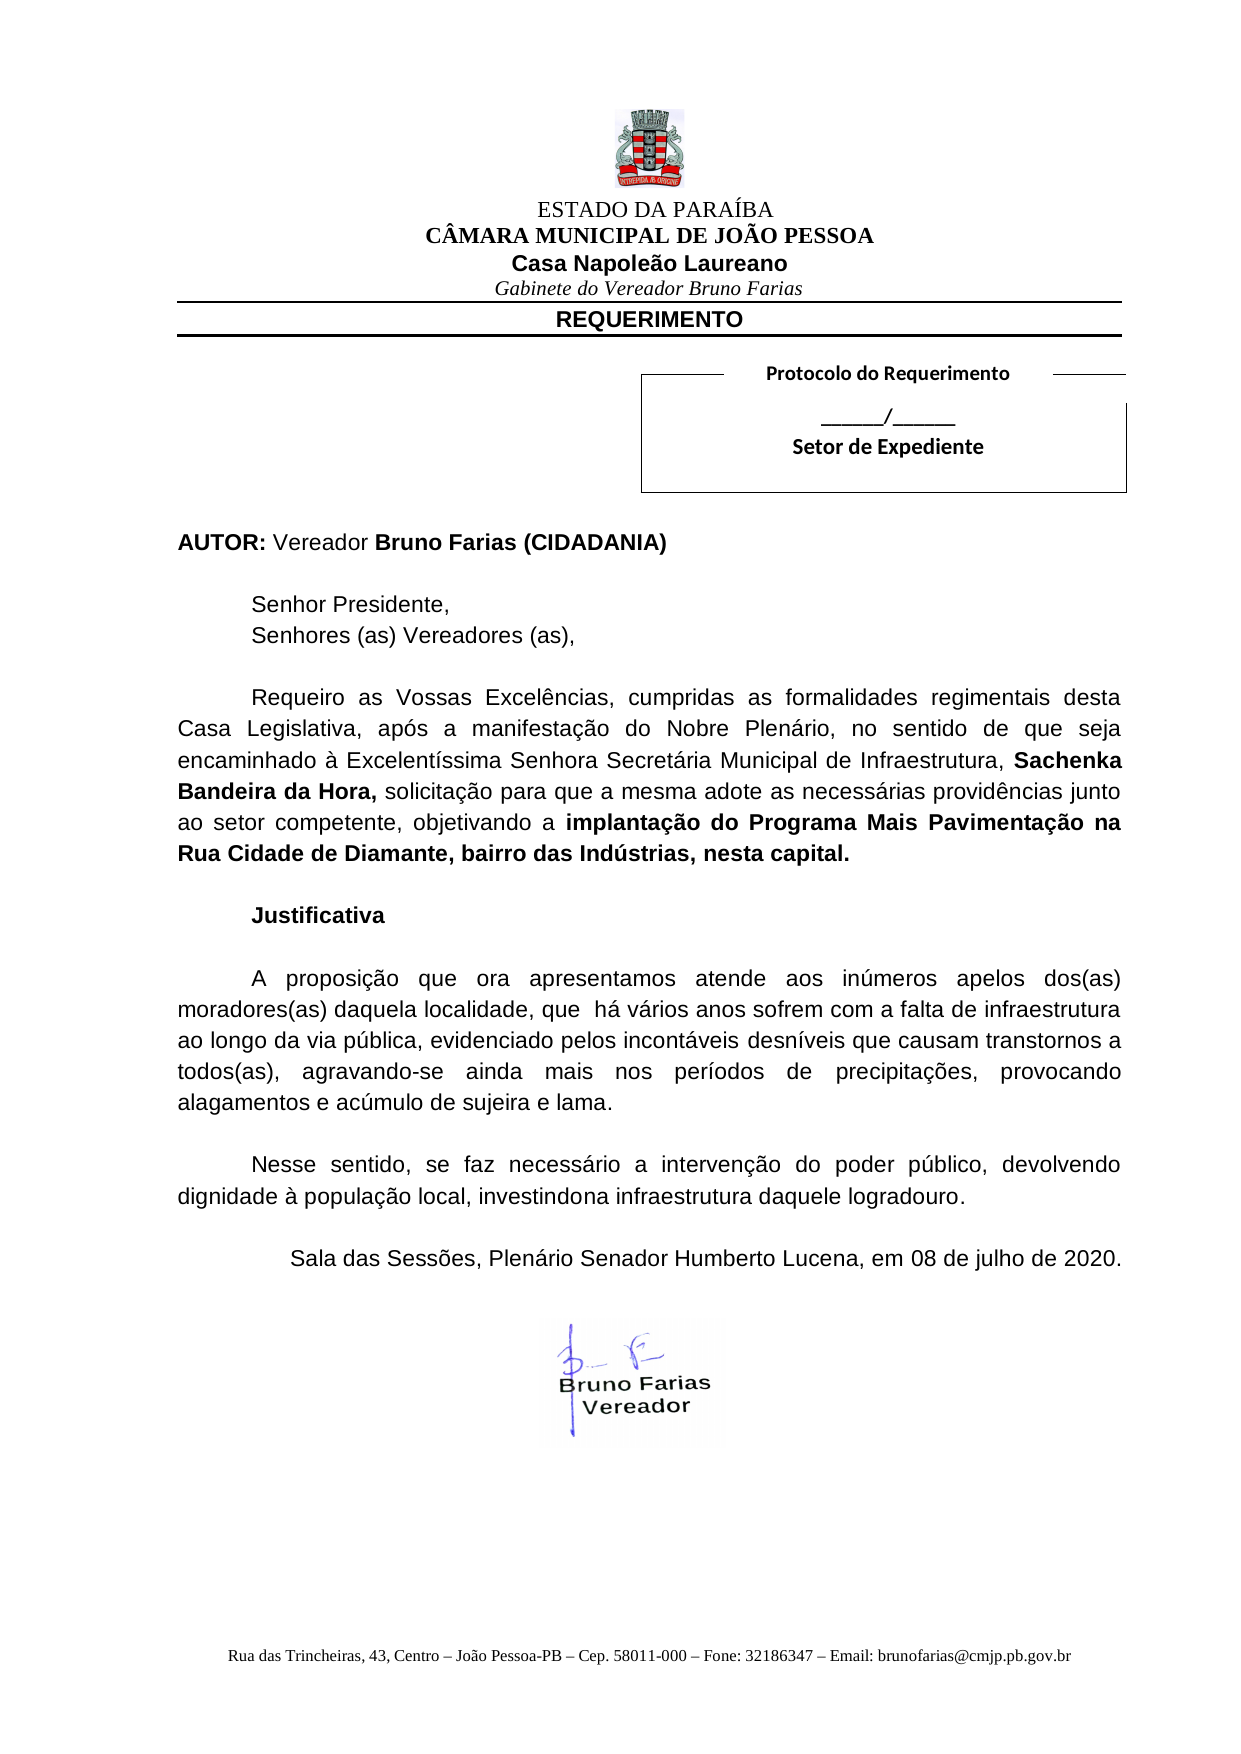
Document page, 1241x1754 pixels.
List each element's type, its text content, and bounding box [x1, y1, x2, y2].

table_cell [642, 461, 723, 492]
text Requeiro as Vossas Excelências, cumpridas as formalidades regimentais desta Casa Legislativa, após a manifestação do Nobre Plenário, no sentido de que seja encaminhado à Excelentíssima Senhora Secretária Municipal de Infraestrutura, Sachenka Bandeira da Hora, solicitação para que a mesma adote as necessárias providências junto ao setor competente, objetivando a implantação do Programa Mais Pavimentação na Rua Cidade de Diamante, bairro das Indústrias, nesta capital. [177, 684, 1122, 866]
text Nesse sentido, se faz necessário a intervenção do poder público, devolvendo dignidade à população local, investindona infraestrutura daquele logradouro. [177, 1151, 1122, 1209]
text AUTOR: Vereador Bruno Farias (CIDADANIA) [177, 528, 1122, 555]
picture [538, 1318, 727, 1448]
table_cell [1053, 432, 1126, 461]
table_header [641, 343, 723, 374]
table_cell [642, 403, 723, 432]
text Sala das Sessões, Plenário Senador Humberto Lucena, em 08 de julho de 2020. [177, 1244, 1122, 1271]
text REQUERIMENTO [177, 303, 1122, 334]
table_cell [1053, 461, 1126, 492]
text Senhor Presidente, [177, 590, 1122, 617]
table_cell [724, 461, 1053, 492]
table_cell [642, 432, 723, 461]
text A proposição que ora apresentamos atende aos inúmeros apelos dos(as) moradores(as) daquela localidade, que há vários anos sofrem com a falta de infraestrutura ao longo da via pública, evidenciado pelos incontáveis desníveis que causam transtornos a todos(as), agravando-se ainda mais nos períodos de precipitações, provocando alagamentos e acúmulo de sujeira e lama. [177, 964, 1122, 1116]
text Senhores (as) Vereadores (as), [177, 621, 1122, 648]
table_header Protocolo do Requerimento [724, 343, 1053, 403]
table_cell Setor de Expediente [724, 432, 1053, 461]
table_cell ______/______ [724, 403, 1053, 432]
table_cell [1053, 403, 1126, 432]
table_header [1053, 343, 1127, 374]
table_cell [1053, 374, 1127, 403]
text Justificativa [177, 902, 1122, 929]
table_cell [642, 375, 723, 403]
